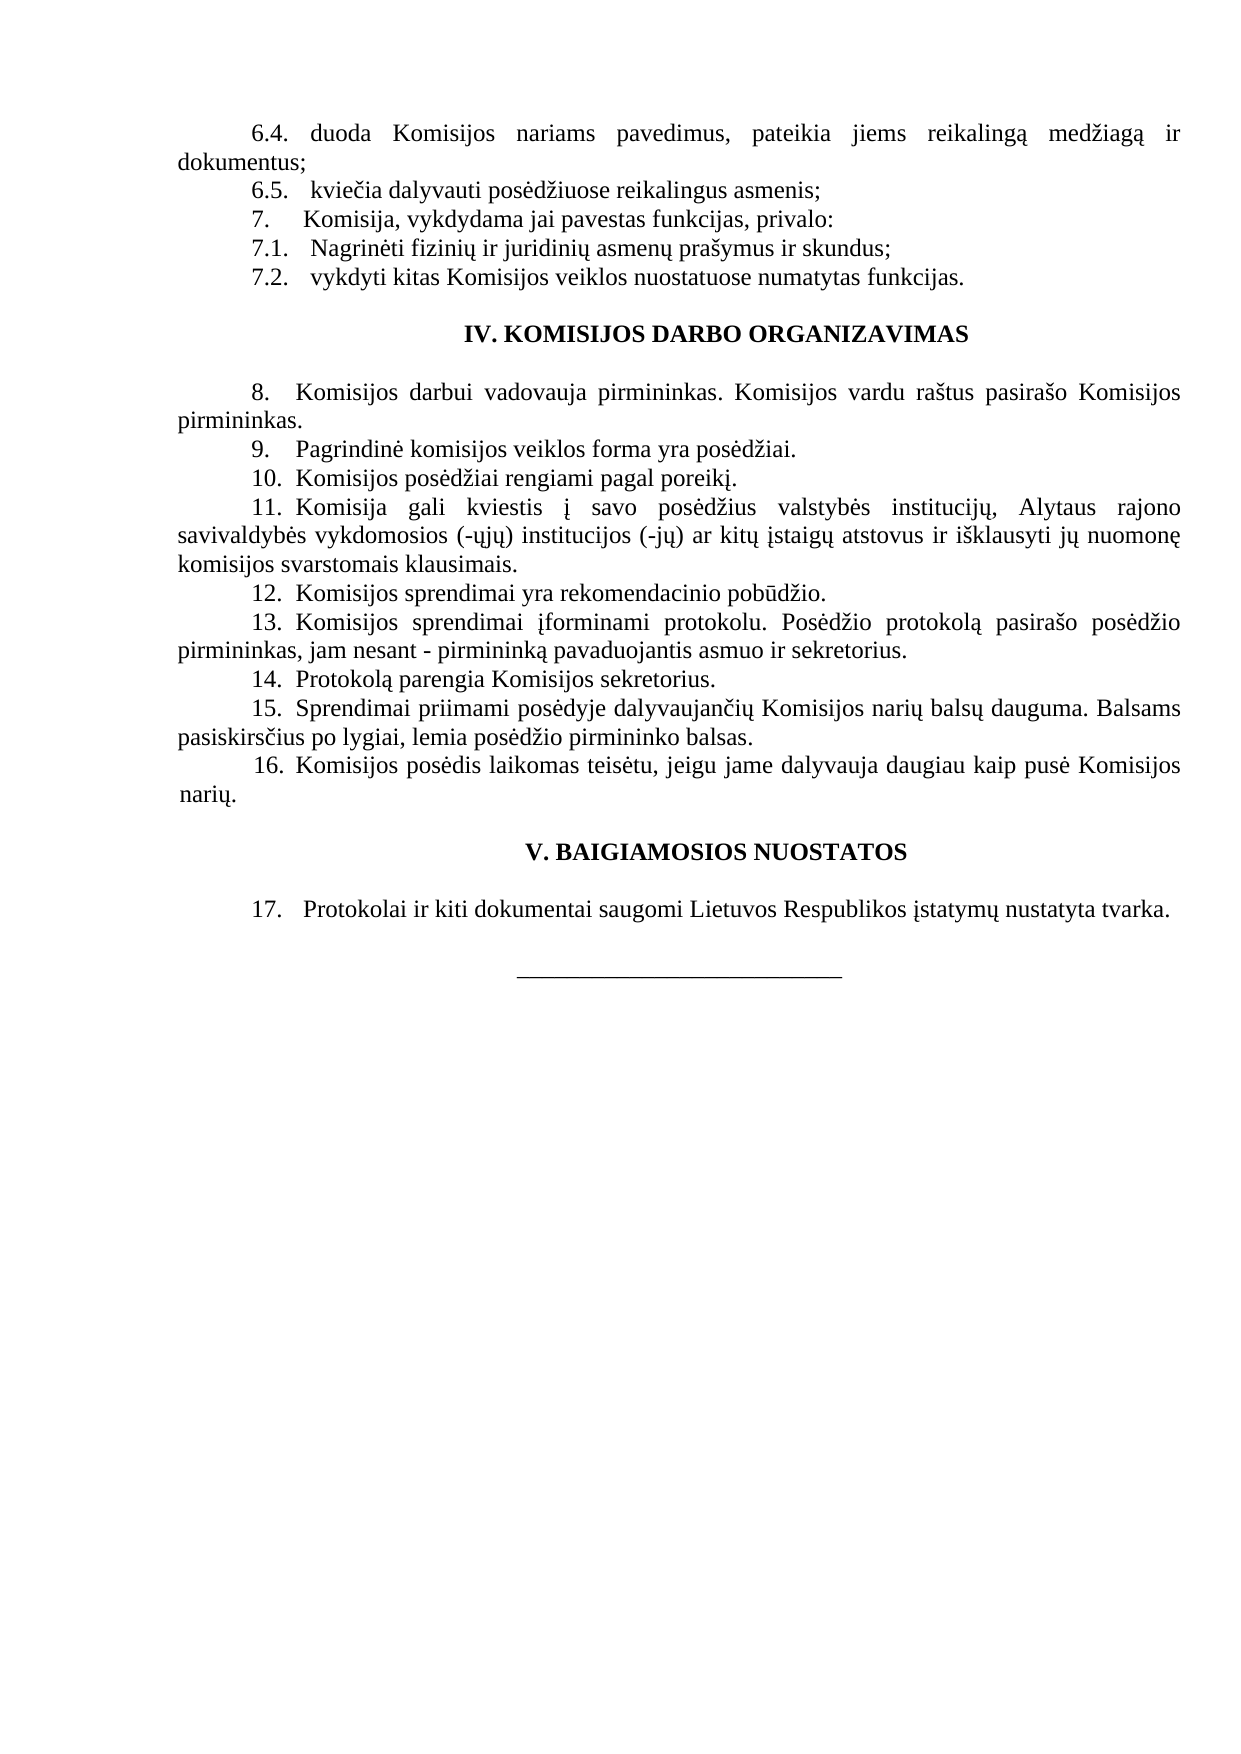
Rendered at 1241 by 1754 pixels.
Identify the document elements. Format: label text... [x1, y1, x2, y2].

text 7. Komisija, vykdydama jai pavestas funkcijas, privalo: [177, 204, 1181, 233]
text 14. Protokolą parengia Komisijos sekretorius. [177, 664, 1181, 693]
text 15. Sprendimai priimami posėdyje dalyvaujančių Komisijos narių balsų dauguma. Balsams pasiskirsčius po lygiai, lemia posėdžio pirmininko balsas. [177, 693, 1181, 751]
text 10. Komisijos posėdžiai rengiami pagal poreikį. [177, 463, 1181, 492]
text 17. Protokolai ir kiti dokumentai saugomi Lietuvos Respublikos įstatymų nustatyta tvarka. [177, 894, 1181, 923]
text 11. Komisija gali kviestis į savo posėdžius valstybės institucijų, Alytaus rajono savivaldybės vykdomosios (-ųjų) institucijos (-jų) ar kitų įstaigų atstovus ir išklausyti jų nuomonę komisijos svarstomais klausimais. [177, 492, 1181, 578]
text 16. Komisijos posėdis laikomas teisėtu, jeigu jame dalyvauja daugiau kaip pusė Komisijos narių. [179, 751, 1181, 808]
text V. BAIGIAMOSIOS NUOSTATOS [177, 837, 1181, 866]
text __________________________ [177, 952, 1181, 981]
text 8. Komisijos darbui vadovauja pirmininkas. Komisijos vardu raštus pasirašo Komisijos pirmininkas. [177, 377, 1181, 434]
text 12. Komisijos sprendimai yra rekomendacinio pobūdžio. [177, 578, 1181, 607]
text 6.5. kviečia dalyvauti posėdžiuose reikalingus asmenis; [177, 176, 1181, 204]
text 7.2. vykdyti kitas Komisijos veiklos nuostatuose numatytas funkcijas. [177, 262, 1181, 291]
text 13. Komisijos sprendimai įforminami protokolu. Posėdžio protokolą pasirašo posėdžio pirmininkas, jam nesant - pirmininką pavaduojantis asmuo ir sekretorius. [177, 607, 1181, 664]
text IV. KOMISIJOS DARBO ORGANIZAVIMAS [251, 319, 1181, 348]
text 7.1. Nagrinėti fizinių ir juridinių asmenų prašymus ir skundus; [177, 233, 1181, 262]
text 6.4. duoda Komisijos nariams pavedimus, pateikia jiems reikalingą medžiagą ir dokumentus; [177, 118, 1181, 176]
text 9. Pagrindinė komisijos veiklos forma yra posėdžiai. [177, 434, 1181, 463]
